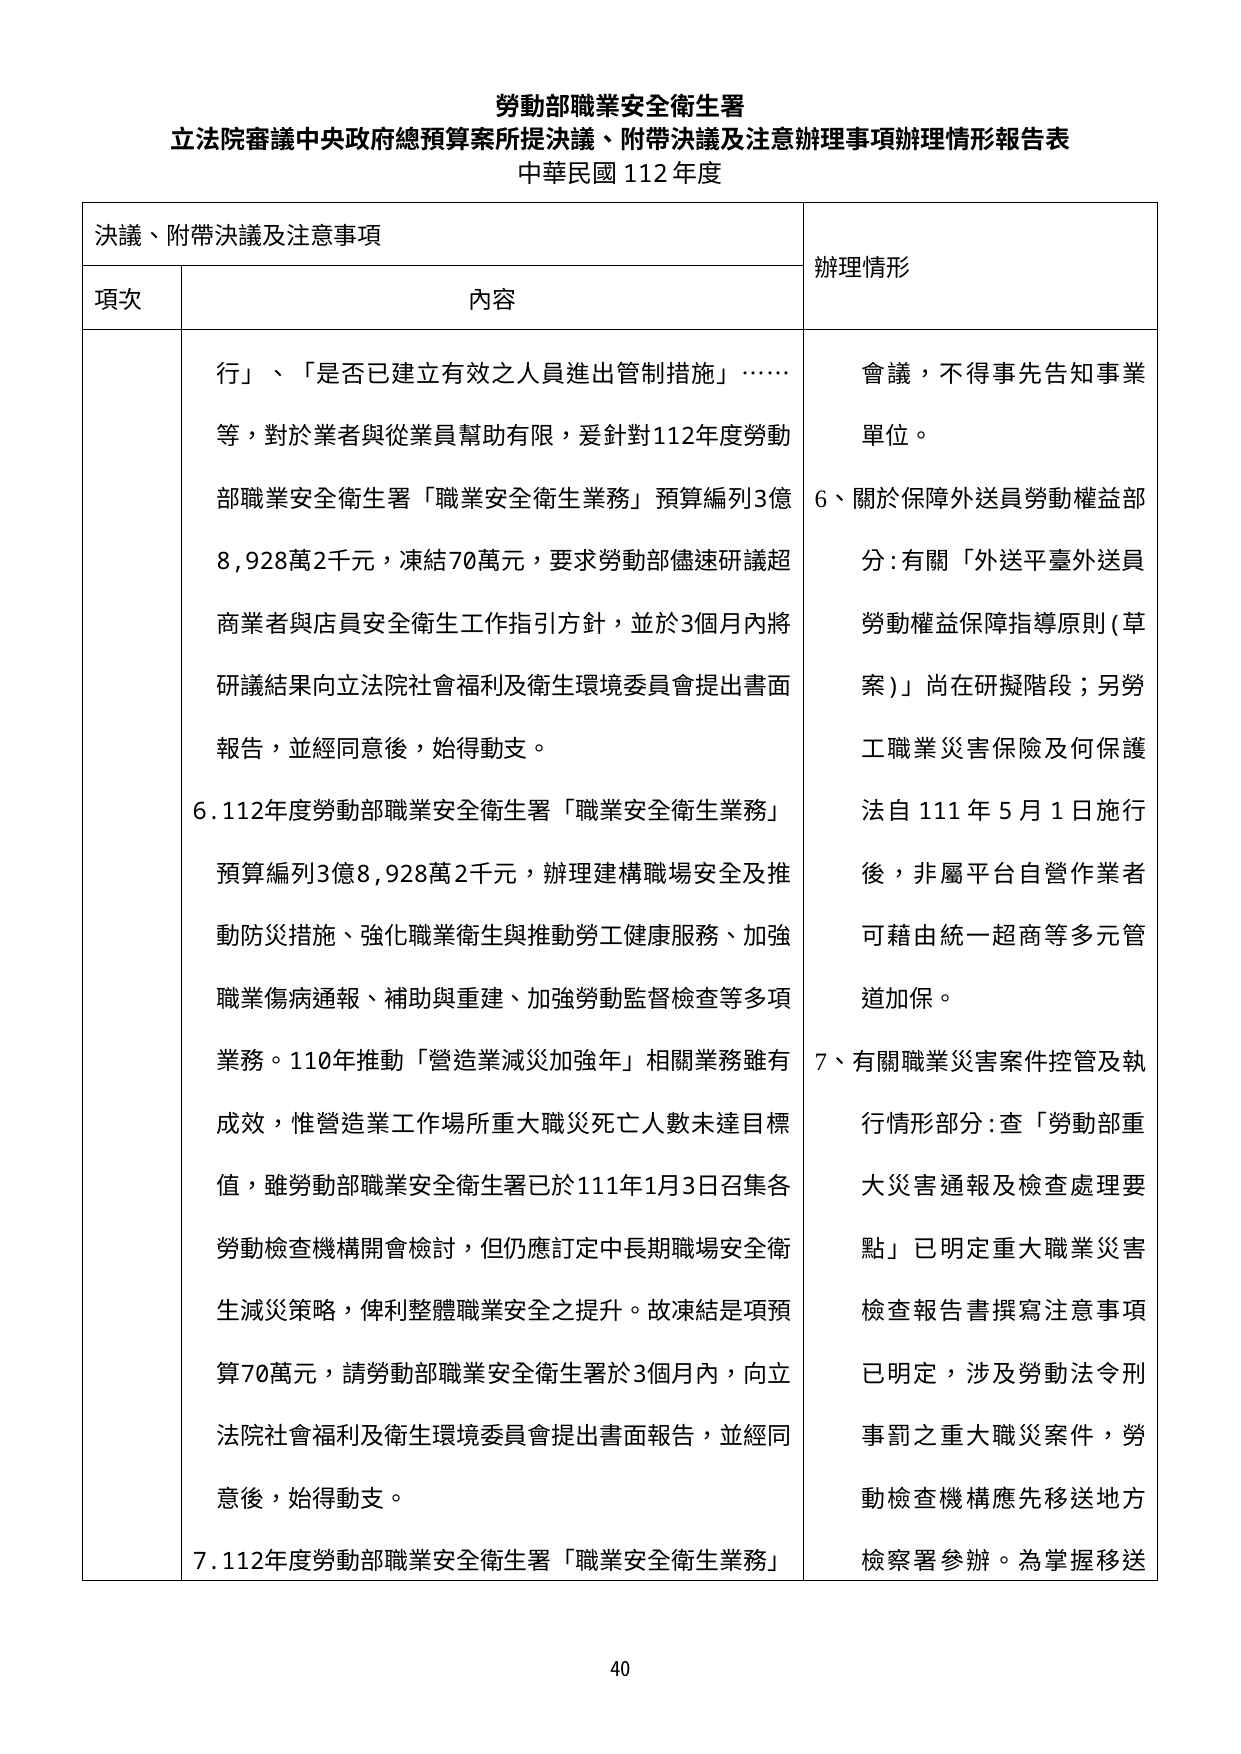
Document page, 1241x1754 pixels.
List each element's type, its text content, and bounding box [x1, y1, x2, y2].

table_cell 行」、「是否已建立有效之人員進出管制措施」……等，對於業者與從業員幫助有限，爰針對112年度勞動部職業安全衛生署「職業安全衛生業務」預算編列3億8,928萬2千元，凍結70萬元，要求勞動部儘速研議超商業者與店員安全衛生工作指引方針，並於3個月內將研議結果向立法院社會福利及衛生環境委員會提出書面報告，並經同意後，始得動支。 6.112年度勞動部職業安全衛生署「職業安全衛生業務」預算編列3億8,928萬2千元，辦理建構職場安全及推動防災措施、強化職業衛生與推動勞工健康服務、加強職業傷病通報、補助與重建、加強勞動監督檢查等多項業務。110年推動「營造業減災加強年」相關業務雖有成效，惟營造業工作場所重大職災死亡人數未達目標值，雖勞動部職業安全衛生署已於111年1月3日召集各勞動檢查機構開會檢討，但仍應訂定中長期職場安全衛生減災策略，俾利整體職業安全之提升。故凍結是項預算70萬元，請勞動部職業安全衛生署於3個月內，向立法院社會福利及衛生環境委員會提出書面報告，並經同意後，始得動支。 7.112年度勞動部職業安全衛生署「職業安全衛生業務」 [182, 330, 803, 1580]
table_cell 項次 [83, 266, 181, 329]
table_header 決議、附帶決議及注意事項 [83, 203, 803, 265]
table_cell [83, 330, 181, 1580]
table_cell 內容 [182, 266, 803, 329]
table_cell 本項業於112年3月7日以勞職授字第1120201236號送書面報告資料予立法院，經立法院社會福利及衛生環境委員會於112年4月12日會議審查，同意動支，並經立法院112年5月10日台立院議字第1120701569號函復在案，茲摘述內容如下： 有關精進職業安全衛生策略部分: 111年推動「職場安全衛生減災重點策略」，經統計，111年勞工保險之全產業職業災害千人率為2.269，較110年2.469降低8.10%，其中，營造業職業災害千人率為7.749，較110年8.604降低9.93%，已有成效。 已訂定「職場安全健康提升策略(112年-113年)」，預定2年內降低重大職災死亡人數平均10%為挑戰目標。 推動職業災害勞工保護作為部分: 依勞工職業災害保險及保護法第75條規定，優化職業病鑑定制度，另該法第106條規定，已依職保法規定受理鑑定，其處理程序未終結者，仍依職保法及其相關規定辦理。 訂定發布「勞工職業災害保險職業病鑑定作業實施辦法」，完備鑑定作業參據要件，強化鑑定前置調查機制完備資料蒐集，採專業分組鑑定模式，可大幅提升鑑定效率。 有關建築工程及拆除修繕補強作業等易導致重大職災發生部分:已通知各勞動檢查機構就營建署提供之大型建築案開工名冊等，均應列管加強檢查，並訂定「112年營造業監督檢查、宣導及輔導實施計畫」持續推動及精進。 督促影視產業重視作業安全管理及遵守過勞預防相關規定部分:業依文化部提供之拍攝片廠及攝影棚名冊，自111年3月25日起實施專案檢查，迄今已實施專案檢查136場次。 提升超商店員安全衛生部分:本署已於112年6月7日發布「便利商店職場不法侵害預防安全衛生指引」。 有關勞檢預告及落實勞動檢查員訓練部分:近年檢討調整檢查員職前訓練課程，就勞動檢查標準作業程序及常見違反缺失，邀請資深勞動檢查員講授個案，並向受訓學員強調勞動檢查不得事先通知。此外，亦透過訂定相關規範，以及定期召開聯繫溝通平台會議，不得事先告知事業單位。 關於保障外送員勞動權益部分:有關「外送平臺外送員勞動權益保障指導原則(草案)」尚在研擬階段；另勞工職業災害保險及何保護法自111年5月1日施行後，非屬平台自營作業者可藉由統一超商等多元管道加保。 有關職業災害案件控管及執行情形部分:查「勞動部重大災害通報及檢查處理要點」已明定重大職業災害檢查報告書撰寫注意事項已明定，涉及勞動法令刑事罰之重大職災案件，勞動檢查機構應先移送地方檢察署參辦。為掌握移送地檢署案件之辦理情形，已要求各勞動檢查機構每年2次將移送案件列冊發函地檢署及法院，請其協助填復偵結情形或判決結果，俾利追蹤重大職災案之後續裁罰事宜。 關於公開裁罰資訊部分:職業安全衛生法已有公布「事業單位/事業主名稱」等事項，至於是否再增加「罰鍰金額」部分，將並持續收集各界意見並審慎規劃評估。 有關營造工地「協議組織會議」之開會頻率進行研擬與規範部分:職業安全衛生法第27條已規定，原事業單位應與承攬人、再承攬人等設置協議組織，適時召開會議，連繫及調整各項安全衛生設施工作，並提供必要的安全衛生教育指導及協助，以防止職業災害發生。此外，已訂定「加強職業安全衛生法第二十六條及第二十七條檢查注意事項」，要求勞動檢查機構加強監督原事業單位於交付承攬時，善盡統合安全衛生管理義務。 [804, 330, 1157, 1580]
table_header 辦理情形 [804, 203, 1157, 329]
